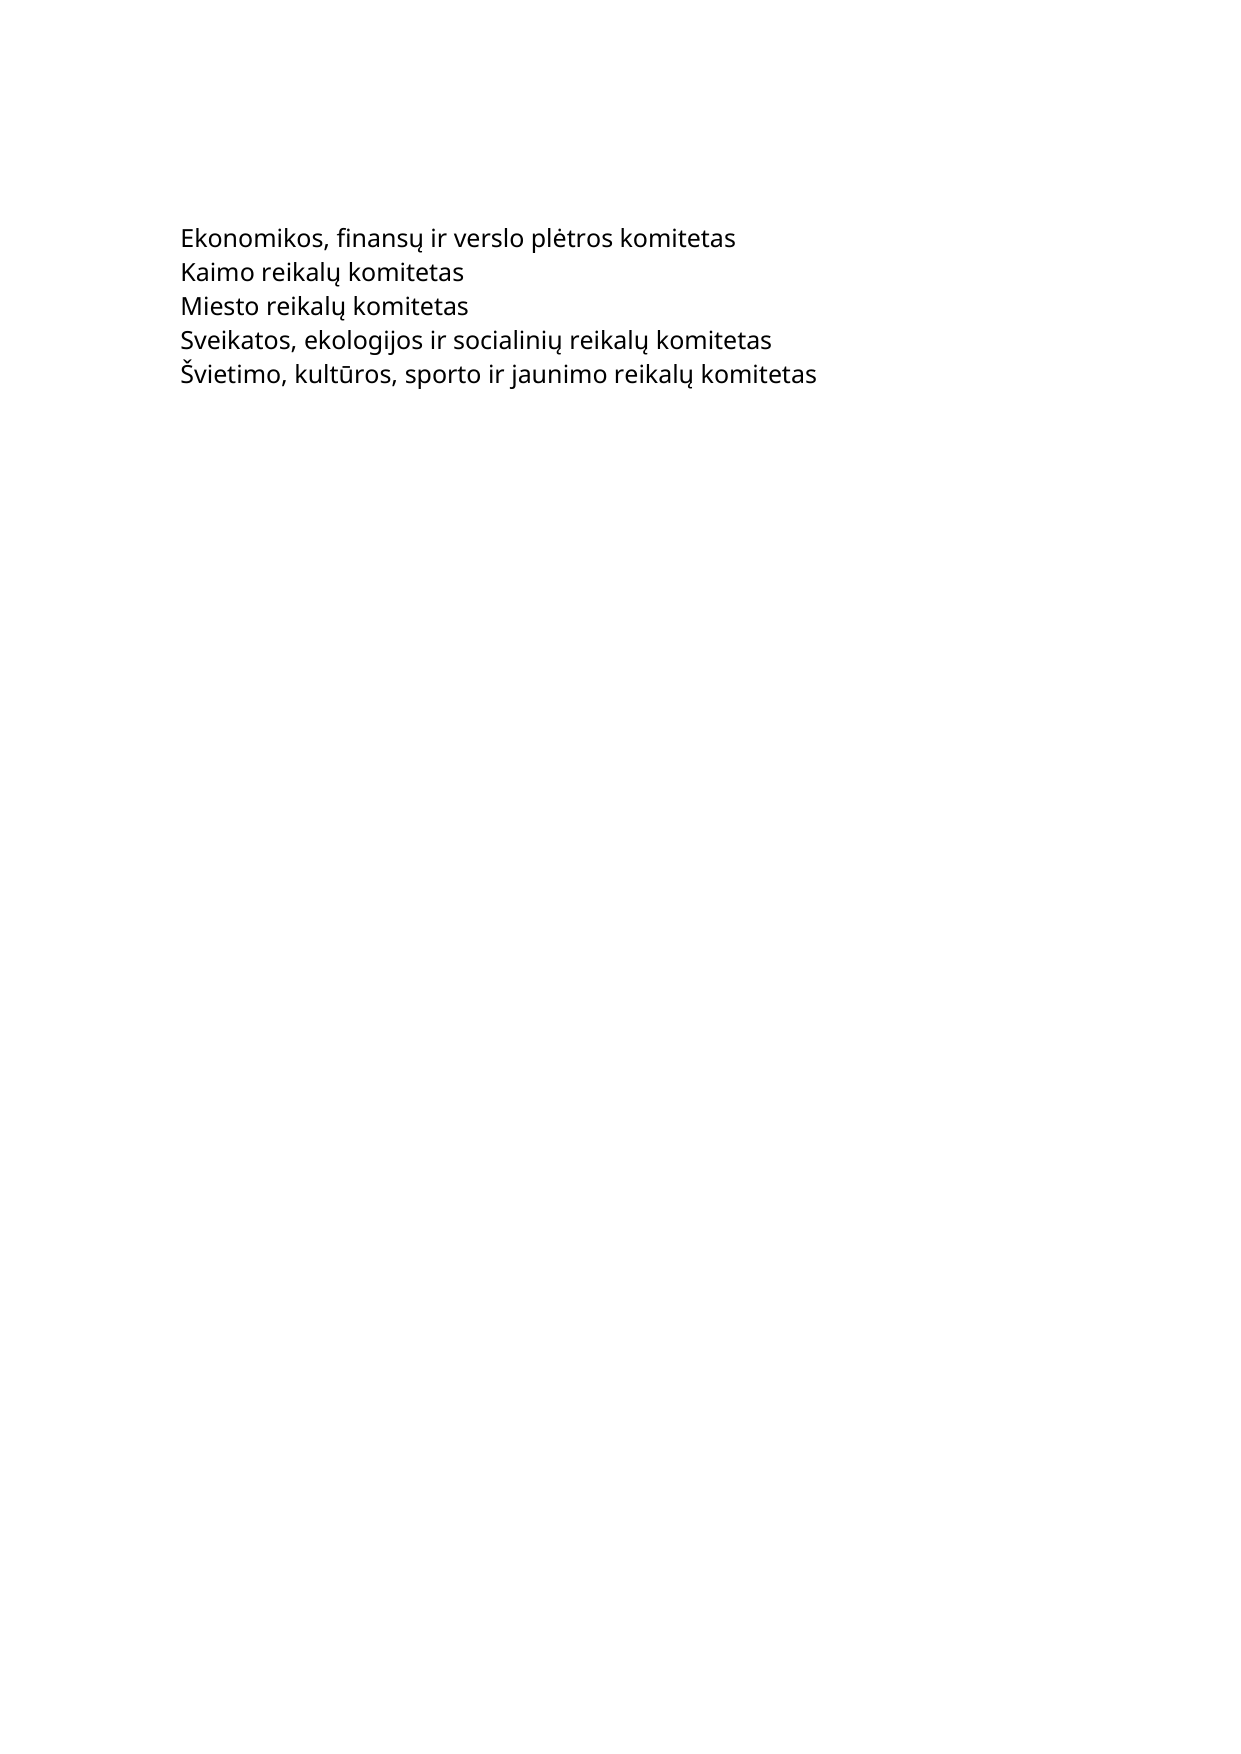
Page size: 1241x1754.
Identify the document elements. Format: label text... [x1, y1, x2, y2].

table_cell [177, 391, 1169, 419]
table_cell Ekonomikos, finansų ir verslo plėtros komitetas Kaimo reikalų komitetas Miesto reikalų komitetas Sveikatos, ekologijos ir socialinių reikalų komitetas Švietimo, kultūros, sporto ir jaunimo reikalų komitetas [177, 118, 1169, 391]
